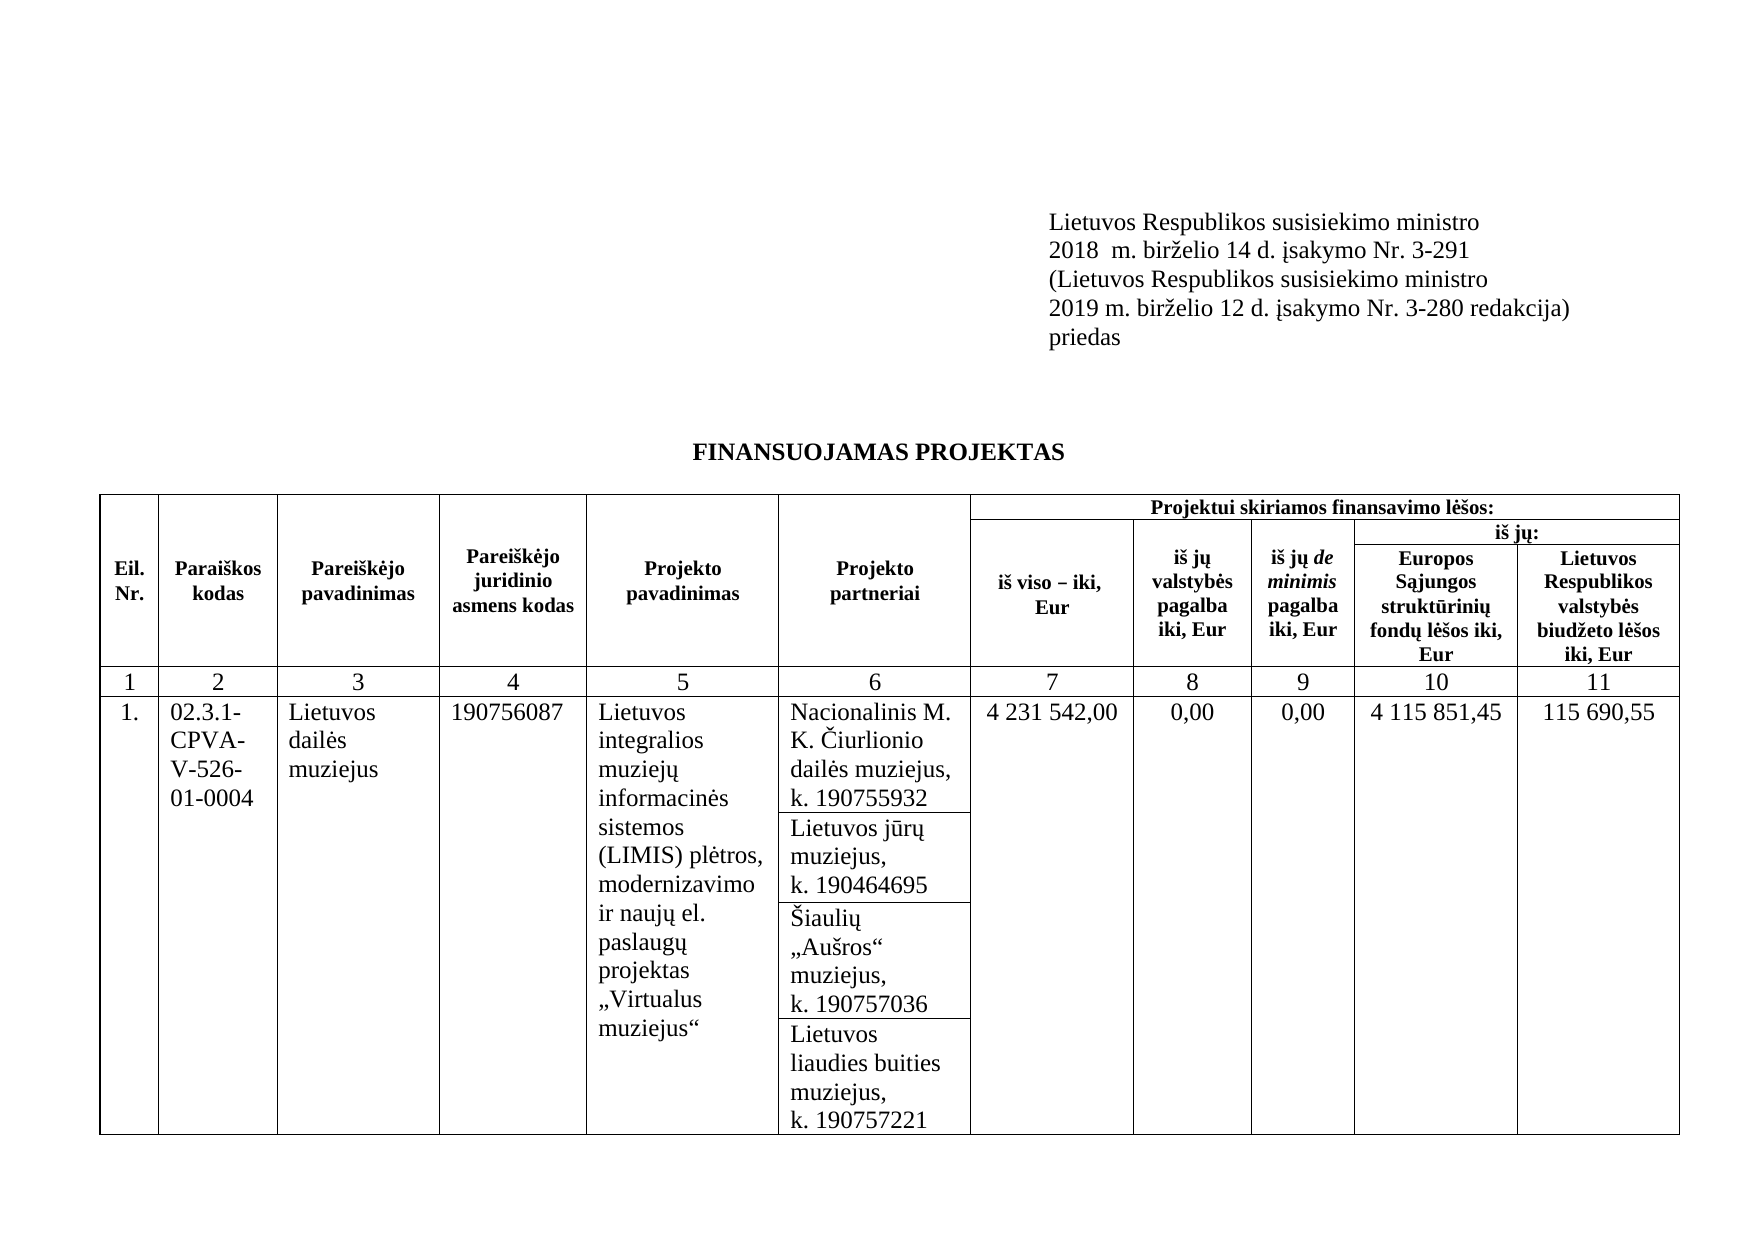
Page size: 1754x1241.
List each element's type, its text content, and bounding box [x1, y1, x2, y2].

table_cell 6 [779, 667, 970, 696]
table_cell 0,00 [1252, 697, 1354, 1134]
text priedas [1048, 322, 1598, 350]
table_header Paraiškos kodas [159, 495, 277, 666]
table_cell 5 [587, 667, 778, 696]
table_header Eil. Nr. [101, 495, 158, 666]
table_cell 4 115 851,45 [1355, 697, 1517, 1134]
table_cell Lietuvos jūrų muziejus, k. 190464695 [779, 813, 970, 902]
table_cell 1 [101, 667, 158, 696]
table_cell 7 [971, 667, 1133, 696]
table_cell Europos Sąjungos struktūrinių fondų lėšos iki, Eur [1355, 545, 1517, 666]
table_cell Lietuvos dailės muziejus [278, 697, 439, 1134]
table_cell 115 690,55 [1518, 697, 1679, 1134]
table_cell 4 231 542,00 [971, 697, 1133, 1134]
table_cell 9 [1252, 667, 1354, 696]
table_cell Lietuvos Respublikos valstybės biudžeto lėšos iki, Eur [1518, 545, 1679, 666]
table_cell Lietuvos integralios muziejų informacinės sistemos (LIMIS) plėtros, modernizavimo ir naujų el. paslaugų projektas „Virtualus muziejus“ [587, 697, 778, 1134]
table_cell Lietuvos liaudies buities muziejus, k. 190757221 [779, 1019, 970, 1134]
table_cell iš jų: [1355, 520, 1679, 544]
table_cell iš jų valstybės pagalba iki, Eur [1134, 520, 1251, 666]
table_cell 2 [159, 667, 277, 696]
table_cell 1. [101, 697, 158, 1134]
table_header Pareiškėjo juridinio asmens kodas [440, 495, 586, 666]
table_cell 0,00 [1134, 697, 1251, 1134]
table_header Projekto partneriai [779, 495, 970, 666]
text Lietuvos Respublikos susisiekimo ministro [1048, 207, 1598, 235]
text 2019 m. birželio 12 d. įsakymo Nr. 3-280 redakcija) [1048, 293, 1598, 322]
table_cell Nacionalinis M. K. Čiurlionio dailės muziejus, k. 190755932 [779, 697, 970, 812]
table_cell iš jų de minimis pagalba iki, Eur [1252, 520, 1354, 666]
table_header Projekto pavadinimas [587, 495, 778, 666]
table_cell 190756087 [440, 697, 586, 1134]
table_cell 10 [1355, 667, 1517, 696]
table_cell 4 [440, 667, 586, 696]
text FINANSUOJAMAS PROJEKTAS [89, 437, 1668, 465]
table_header Pareiškėjo pavadinimas [278, 495, 439, 666]
table_cell 8 [1134, 667, 1251, 696]
table_cell iš viso – iki, Eur [971, 520, 1133, 666]
table_cell 11 [1518, 667, 1679, 696]
text 2018 m. birželio 14 d. įsakymo Nr. 3-291 [1048, 235, 1598, 264]
table_cell 3 [278, 667, 439, 696]
table_cell Šiaulių „Aušros“ muziejus, k. 190757036 [779, 903, 970, 1018]
table_cell 02.3.1-CPVA-V-526-01-0004 [159, 697, 277, 1134]
text (Lietuvos Respublikos susisiekimo ministro [1048, 264, 1598, 293]
table_header Projektui skiriamos finansavimo lėšos: [971, 495, 1679, 519]
